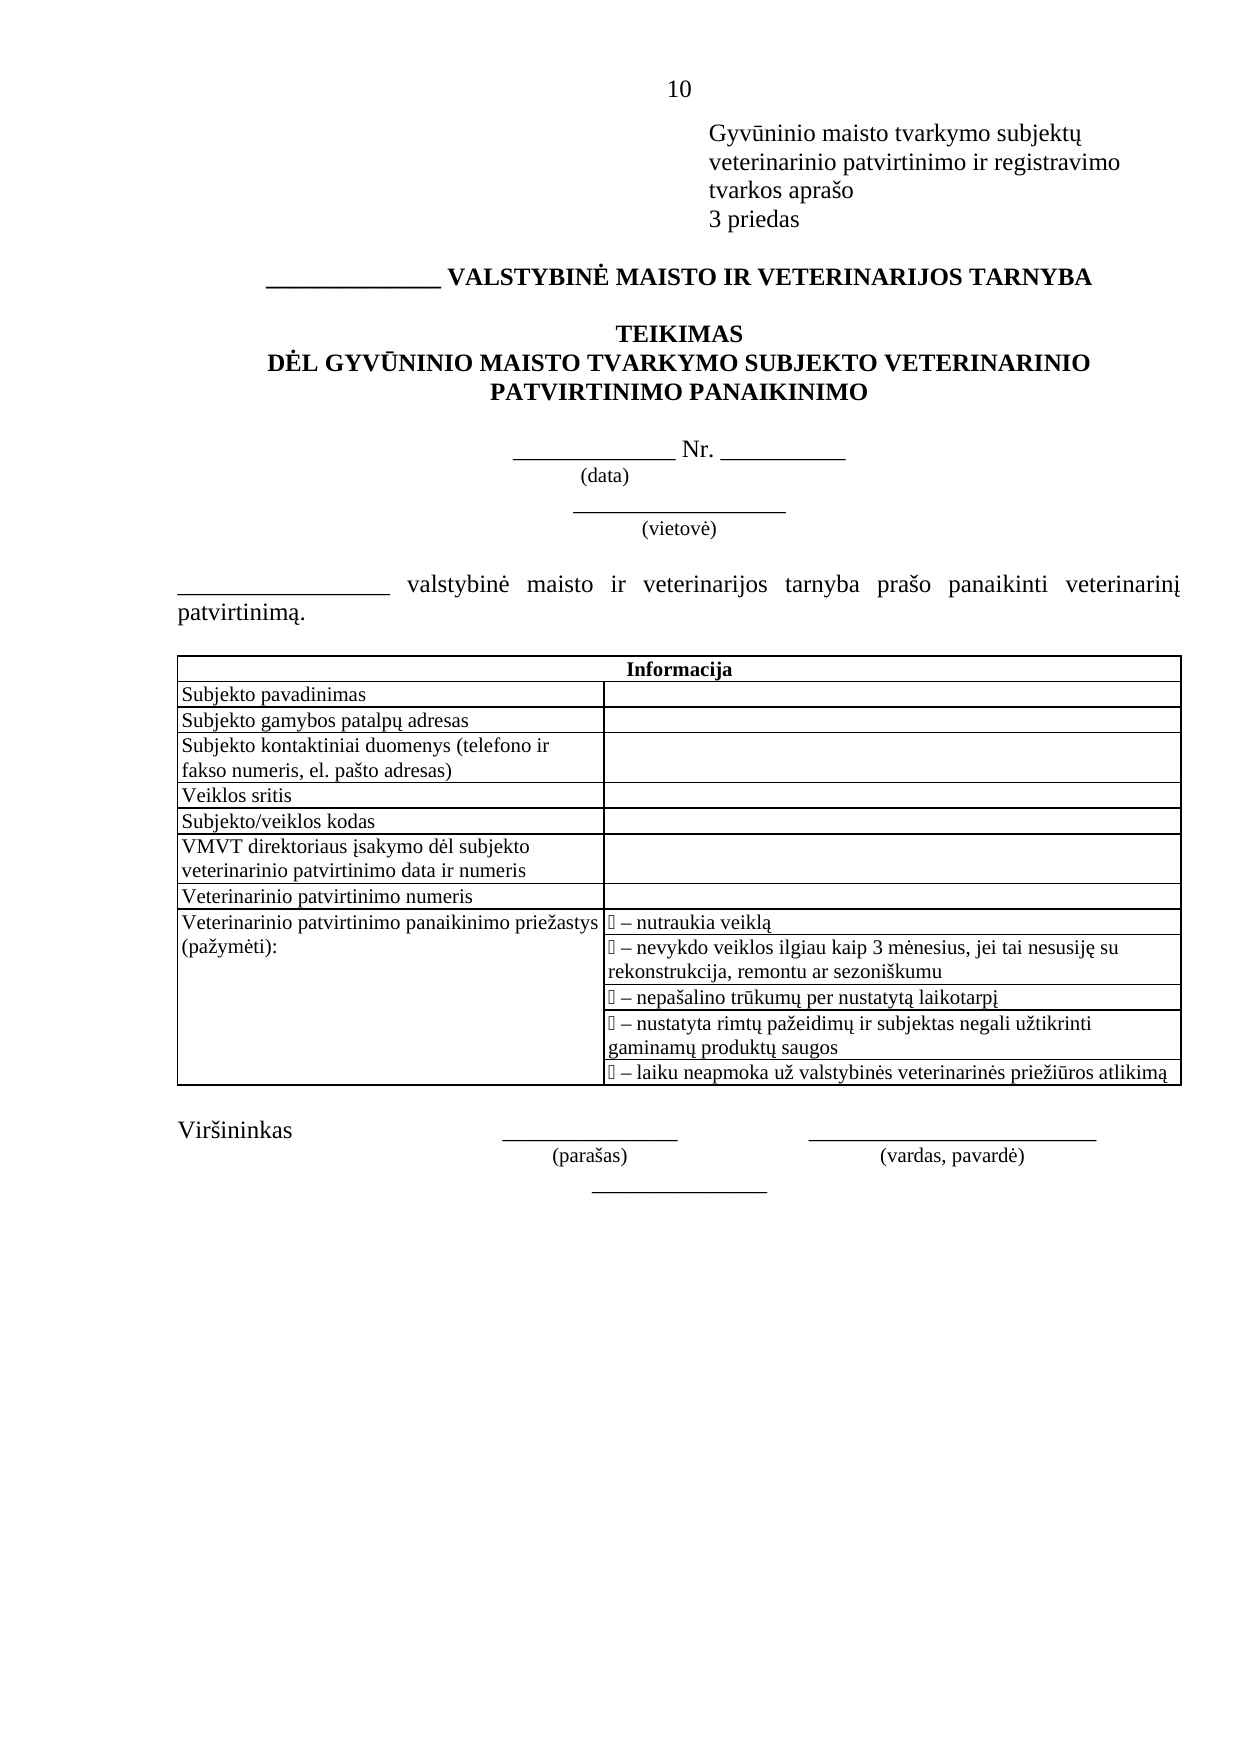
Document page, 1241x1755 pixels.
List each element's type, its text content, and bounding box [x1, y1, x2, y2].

text (vietovė) [177, 516, 1181, 540]
text tvarkos aprašo [177, 176, 1181, 204]
table_cell [605, 835, 1180, 882]
text (data) [177, 463, 1181, 487]
text Gyvūninio maisto tvarkymo subjektų [709, 118, 1181, 147]
text DĖL GYVŪNINIO MAISTO TVARKYMO SUBJEKTO VETERINARINIO PATVIRTINIMO PANAIKINIMO [177, 348, 1181, 406]
text ______________ [177, 1167, 1181, 1196]
text ______________ VALSTYBINĖ MAISTO IR VETERINARIJOS TARNYBA [177, 262, 1181, 291]
text _________________ valstybinė maisto ir veterinarijos tarnyba prašo panaikinti veterinarinį patvirtinimą. [177, 569, 1181, 626]
text (parašas) (vardas, pavardė) [177, 1143, 1181, 1167]
text 3 priedas [177, 204, 1181, 233]
table_cell [605, 733, 1180, 782]
text _____________ Nr. __________ [177, 434, 1181, 463]
text _________________ [177, 487, 1181, 516]
text veterinarinio patvirtinimo ir registravimo [177, 147, 1181, 176]
table_cell Veterinarinio patvirtinimo panaikinimo priežastys (pažymėti): [178, 910, 603, 1084]
text Viršininkas ______________ _______________________ [177, 1115, 1181, 1143]
text TEIKIMAS [177, 319, 1181, 348]
